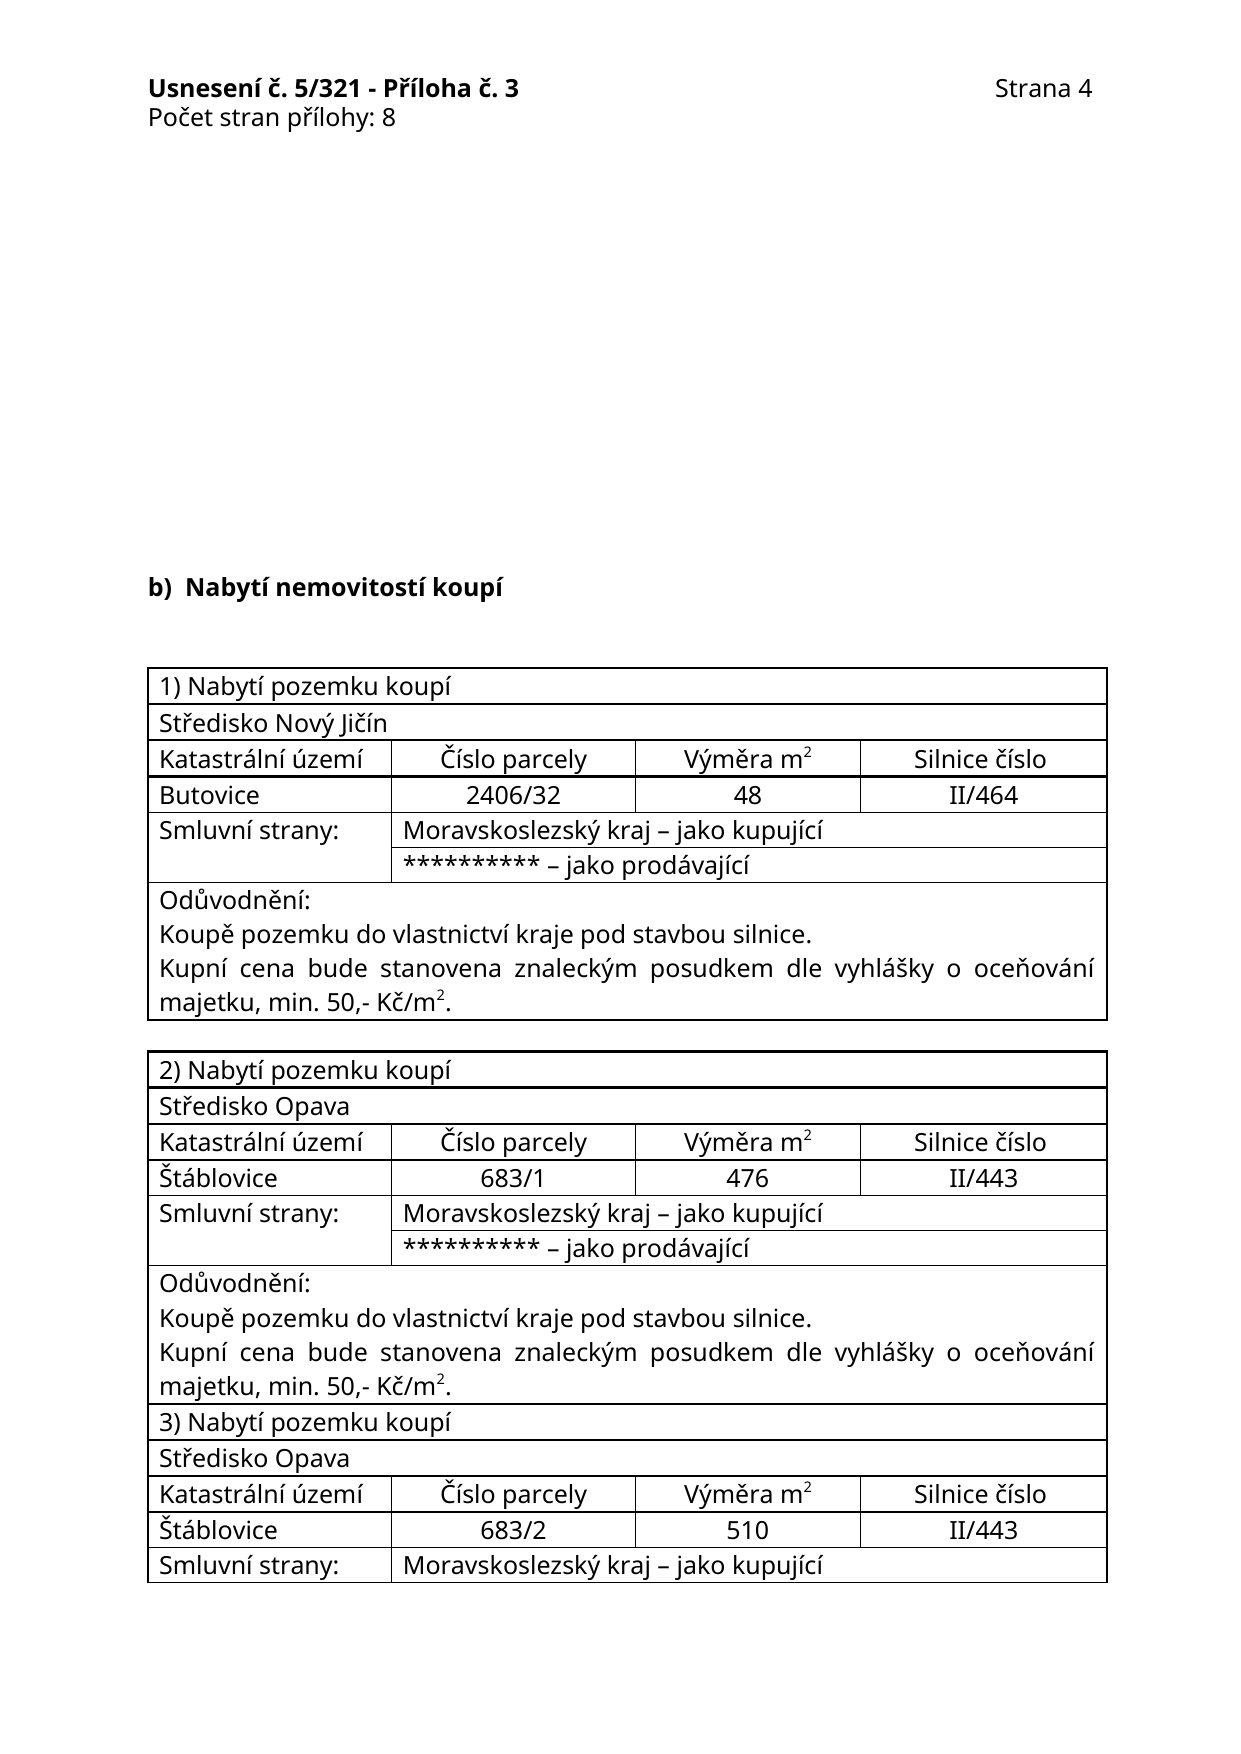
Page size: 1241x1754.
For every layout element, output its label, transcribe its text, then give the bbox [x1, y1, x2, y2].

table_cell Štáblovice [149, 1513, 391, 1547]
table_cell Středisko Opava [149, 1441, 1106, 1475]
table_cell Středisko Nový Jičín [149, 705, 1106, 739]
table_cell 683/1 [392, 1161, 635, 1195]
table_cell Středisko Opava [149, 1089, 1106, 1123]
table_cell 683/2 [392, 1513, 635, 1547]
table_cell ********** – jako prodávající [392, 1231, 1106, 1265]
table_cell Silnice číslo [861, 1125, 1106, 1159]
table_cell Moravskoslezský kraj – jako kupující [392, 1548, 1106, 1582]
table_cell Výměra m2 [636, 1477, 860, 1511]
table_cell Číslo parcely [392, 741, 635, 775]
table_cell Butovice [149, 778, 391, 812]
table_header 2) Nabytí pozemku koupí [149, 1053, 1106, 1086]
table_cell 48 [636, 778, 860, 812]
table_cell Odůvodnění: Koupě pozemku do vlastnictví kraje pod stavbou silnice. Kupní cena bude stanovena znaleckým posudkem dle vyhlášky o oceňování majetku, min. 50,- Kč/m2. [149, 883, 1106, 1019]
table_cell ********** – jako prodávající [392, 848, 1106, 882]
table_cell Výměra m2 [636, 1125, 860, 1159]
table_cell Smluvní strany: [149, 1548, 391, 1582]
table_cell Smluvní strany: [149, 1196, 391, 1265]
table_cell Číslo parcely [392, 1477, 635, 1511]
table_cell Katastrální území [149, 741, 391, 775]
table_cell Výměra m2 [636, 741, 860, 775]
table_cell Moravskoslezský kraj – jako kupující [392, 1196, 1106, 1230]
table_cell 2406/32 [392, 778, 635, 812]
text b) Nabytí nemovitostí koupí [148, 570, 1092, 604]
table_cell Silnice číslo [861, 1477, 1106, 1511]
table_cell Silnice číslo [861, 741, 1106, 775]
table_cell Odůvodnění: Koupě pozemku do vlastnictví kraje pod stavbou silnice. Kupní cena bude stanovena znaleckým posudkem dle vyhlášky o oceňování majetku, min. 50,- Kč/m2. [149, 1266, 1106, 1402]
table_cell II/443 [861, 1161, 1106, 1195]
table_cell Smluvní strany: [149, 813, 391, 882]
table_cell 3) Nabytí pozemku koupí [149, 1405, 1106, 1438]
table_cell Katastrální území [149, 1125, 391, 1159]
table_cell II/464 [861, 778, 1106, 812]
table_cell II/443 [861, 1513, 1106, 1547]
table_cell Katastrální území [149, 1477, 391, 1511]
table_header 1) Nabytí pozemku koupí [149, 669, 1106, 703]
table_cell Číslo parcely [392, 1125, 635, 1159]
table_cell Moravskoslezský kraj – jako kupující [392, 813, 1106, 847]
table_cell 510 [636, 1513, 860, 1547]
table_cell 476 [636, 1161, 860, 1195]
table_cell Štáblovice [149, 1161, 391, 1195]
